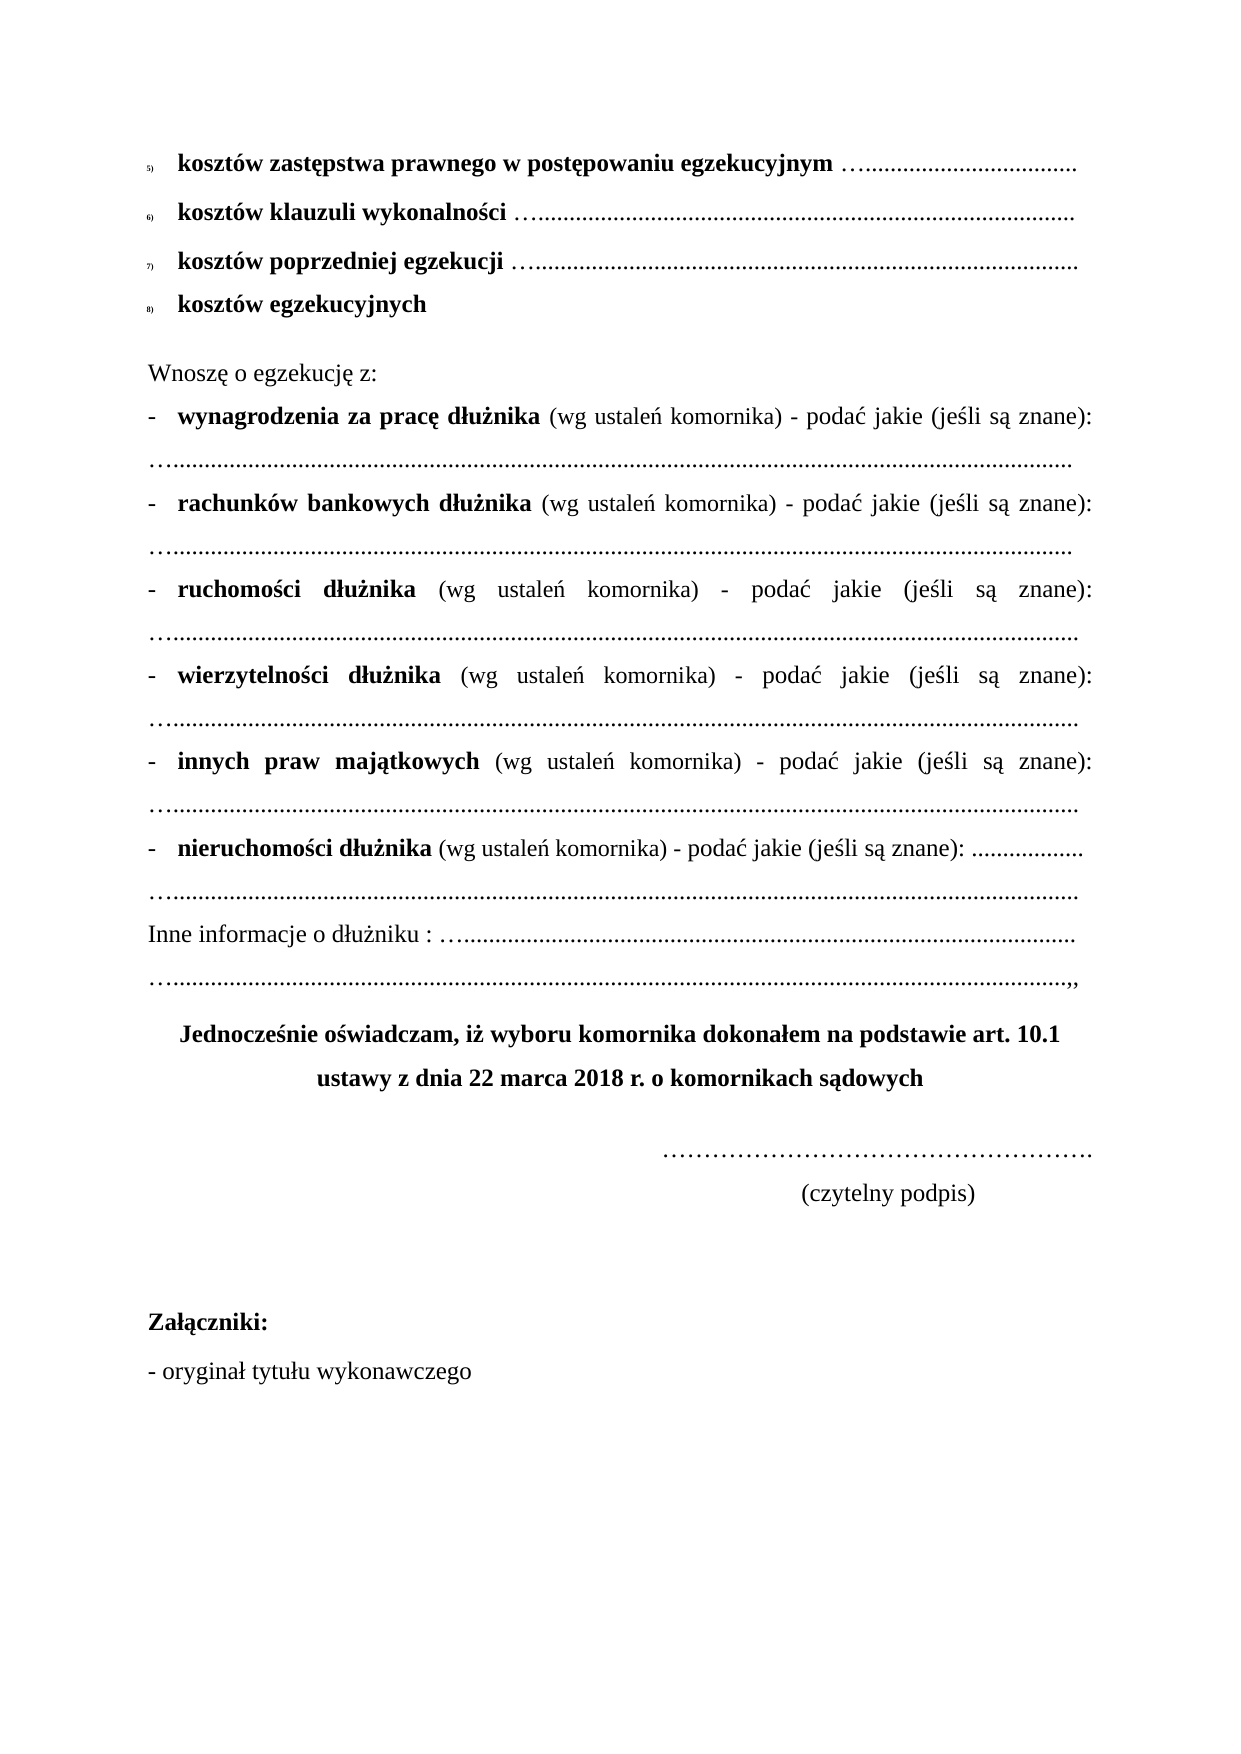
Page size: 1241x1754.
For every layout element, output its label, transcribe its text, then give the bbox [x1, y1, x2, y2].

list - oryginał tytułu wykonawczego [148, 1356, 1093, 1385]
text …................................................................................................................................................. [148, 876, 1093, 904]
list kosztów poprzedniej egzekucji …....................................................................................... [146, 246, 1093, 274]
text ……………………………………………. [148, 1134, 1093, 1163]
text - rachunków bankowych dłużnika (wg ustaleń komornika) - podać jakie (jeśli są znane): …................................................................................................................................................ [148, 488, 1093, 559]
text Załączniki: [148, 1307, 1093, 1336]
text Wnoszę o egzekucję z: [148, 358, 1093, 387]
text …...............................................................................................................................................,, [148, 962, 1093, 991]
text - wierzytelności dłużnika (wg ustaleń komornika) - podać jakie (jeśli są znane): …................................................................................................................................................. [148, 660, 1093, 732]
list kosztów klauzuli wykonalności …...................................................................................... [146, 197, 1093, 225]
text - ruchomości dłużnika (wg ustaleń komornika) - podać jakie (jeśli są znane): …................................................................................................................................................. [148, 574, 1093, 646]
text Jednocześnie oświadczam, iż wyboru komornika dokonałem na podstawie art. 10.1 ustawy z dnia 22 marca 2018 r. o komornikach sądowych [148, 1019, 1093, 1091]
list kosztów egzekucyjnych [146, 289, 1093, 318]
text - innych praw majątkowych (wg ustaleń komornika) - podać jakie (jeśli są znane): …................................................................................................................................................. [148, 746, 1093, 818]
text - nieruchomości dłużnika (wg ustaleń komornika) - podać jakie (jeśli są znane): .................. [148, 833, 1093, 861]
text Inne informacje o dłużniku : ….................................................................................................. [148, 919, 1093, 948]
list kosztów zastępstwa prawnego w postępowaniu egzekucyjnym ….................................. [146, 148, 1093, 176]
text - wynagrodzenia za pracę dłużnika (wg ustaleń komornika) - podać jakie (jeśli są znane): …................................................................................................................................................ [148, 401, 1093, 473]
text (czytelny podpis) [148, 1178, 1093, 1206]
